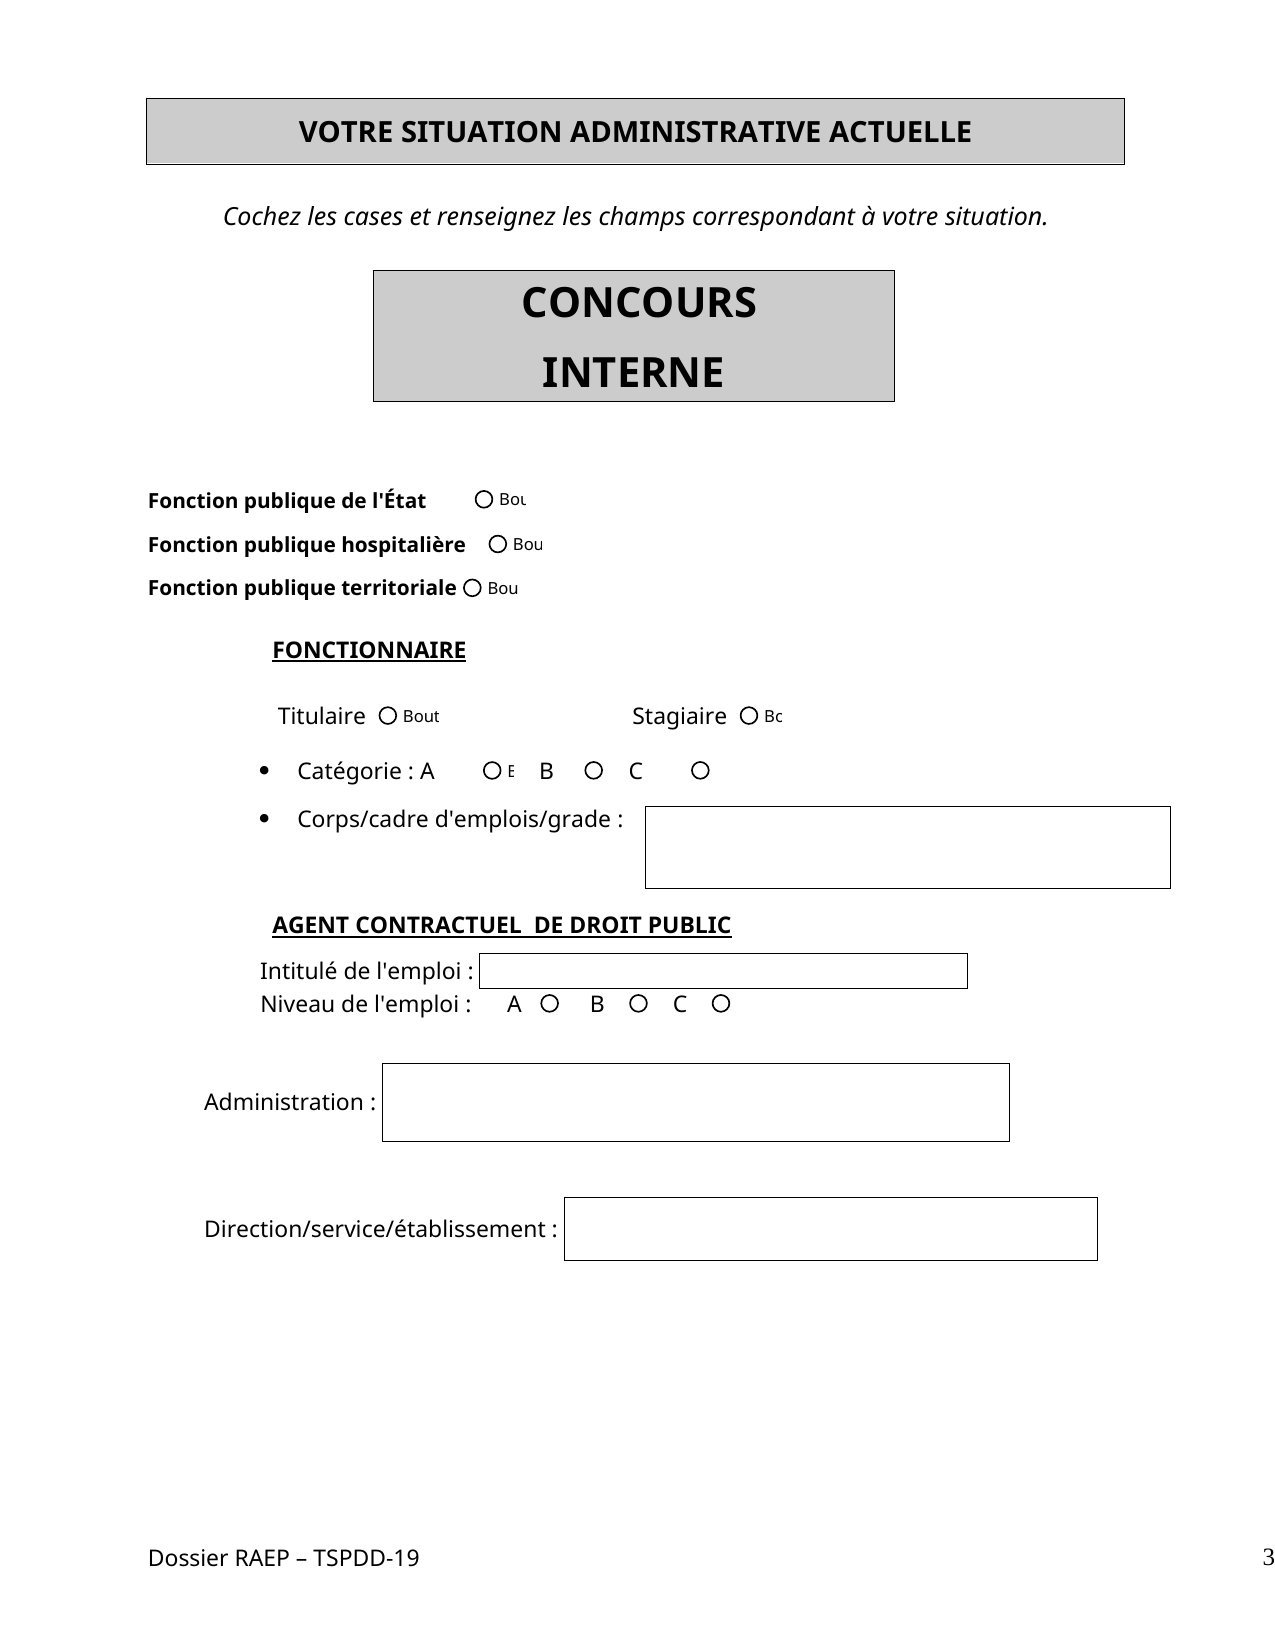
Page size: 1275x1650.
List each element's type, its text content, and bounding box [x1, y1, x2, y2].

text Titulaire Stagiaire [783, 694, 1127, 737]
table_header VOTRE SITUATION ADMINISTRATIVE ACTUELLE [147, 99, 1124, 163]
text CONCOURS [374, 271, 894, 330]
text Niveau de l'emploi : A B C [260, 988, 1127, 1019]
text Intitulé de l'emploi : [260, 953, 479, 988]
text Administration : [204, 1063, 382, 1141]
text Titulaire Stagiaire [266, 694, 739, 737]
text Fonction publique territoriale [148, 573, 462, 603]
list Corps/cadre d'emplois/grade : [260, 803, 1127, 834]
text INTERNE [374, 339, 894, 401]
text FONCTIONNAIRE [260, 634, 1127, 665]
text Fonction publique hospitalière [148, 527, 1127, 560]
list [712, 750, 1127, 791]
text Fonction publique de l'État [527, 484, 1127, 515]
text [968, 953, 1127, 988]
text AGENT CONTRACTUEL DE DROIT PUBLIC [260, 909, 1127, 941]
text Cochez les cases et renseignez les champs correspondant à votre situation. [148, 198, 1127, 233]
text [1010, 1063, 1127, 1141]
list Catégorie : A B C [260, 750, 690, 791]
text Direction/service/établissement : [204, 1197, 564, 1260]
text Fonction publique de l'État [148, 484, 474, 515]
text [1098, 1197, 1127, 1260]
text Fonction publique territoriale [519, 573, 1127, 603]
